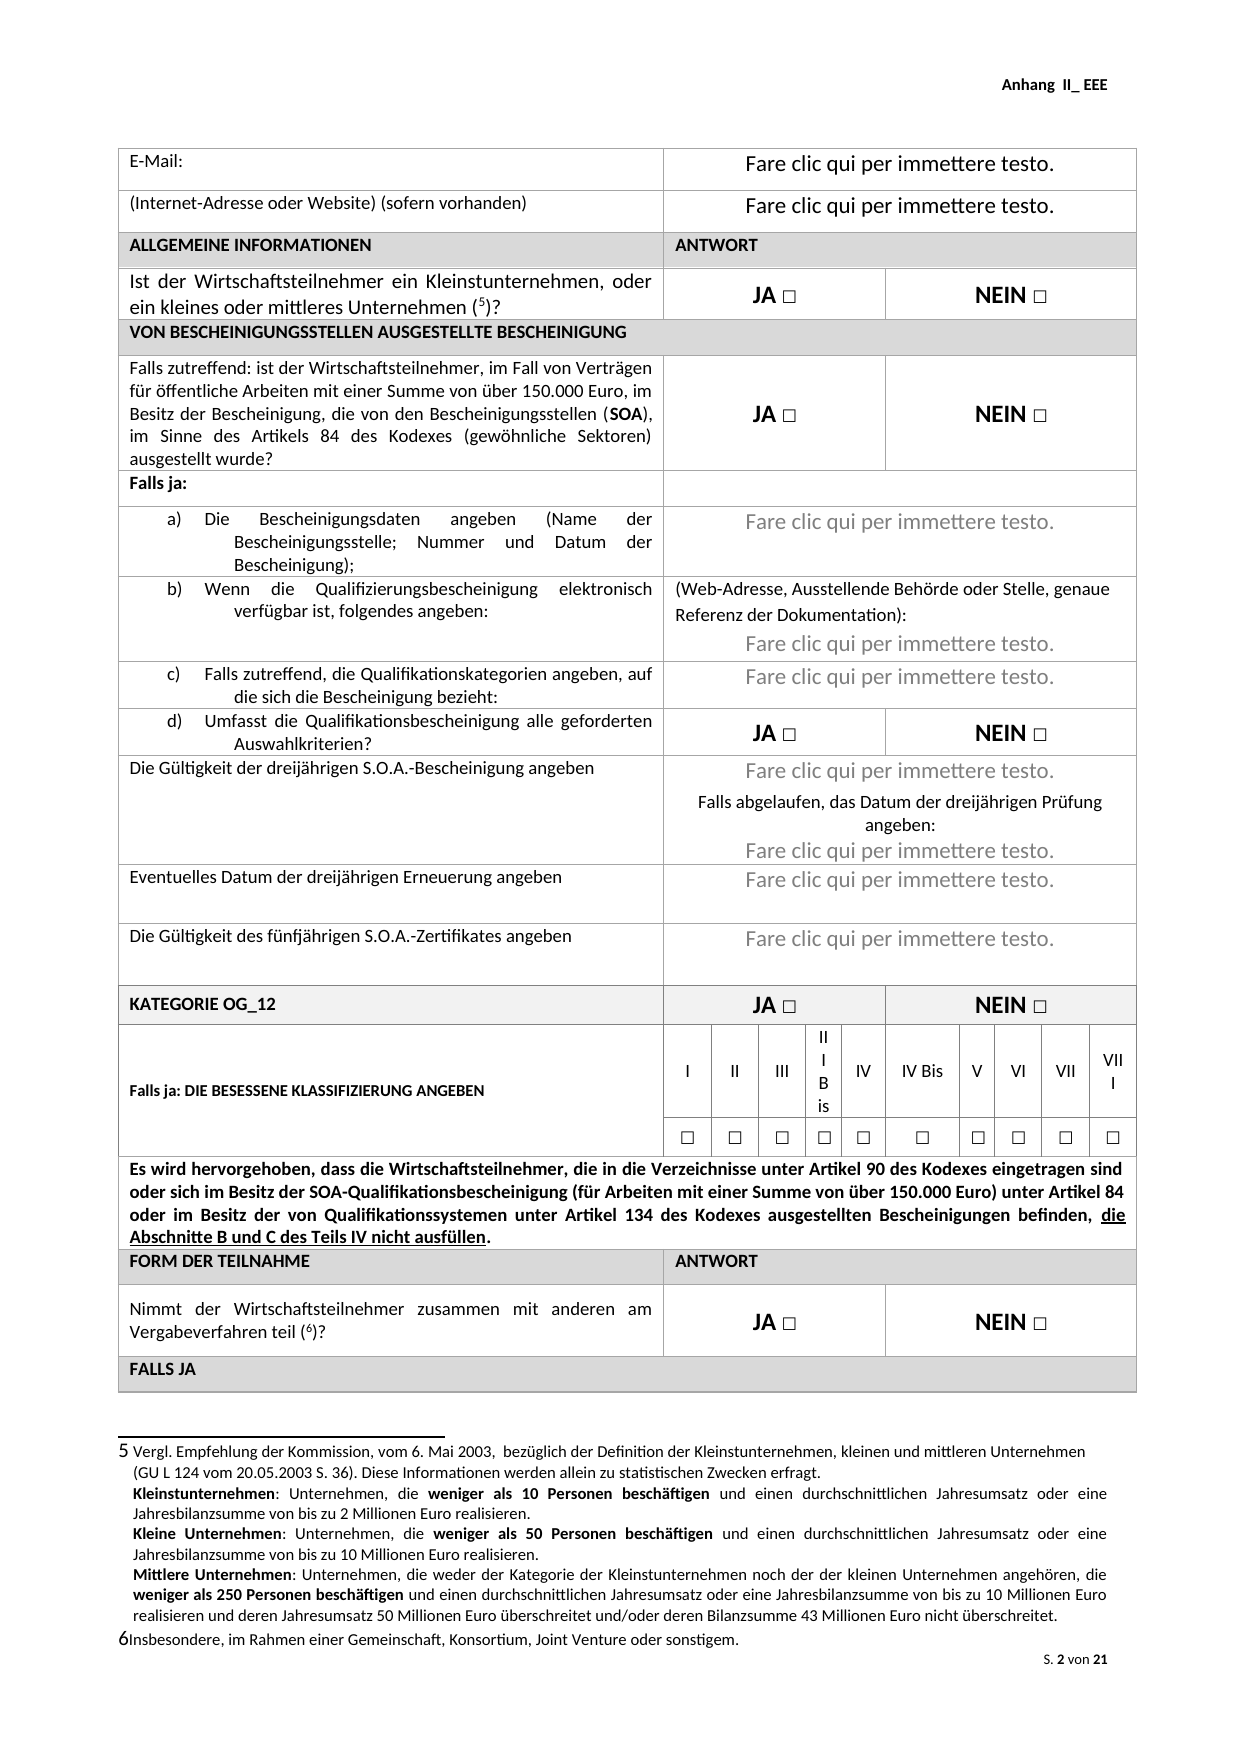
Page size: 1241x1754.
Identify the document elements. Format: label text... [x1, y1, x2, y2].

table_cell JA ☐ [664, 356, 885, 470]
table_cell IV Bis [886, 1025, 959, 1117]
table_cell ☐ [712, 1118, 758, 1156]
table_cell ☐ [842, 1118, 885, 1156]
table_cell I [664, 1025, 711, 1117]
table_cell FORM DER TEILNAHME [119, 1250, 663, 1284]
table_cell V [960, 1025, 994, 1117]
table_cell Fare clic qui per immettere testo. [664, 924, 1136, 985]
table_cell ☐ [806, 1118, 841, 1156]
table_cell ☐ [664, 1118, 711, 1156]
table_cell Falls ja: DIE BESESSENE KLASSIFIZIERUNG ANGEBEN [119, 1025, 663, 1156]
table_cell NEIN ☐ [886, 269, 1136, 319]
table_cell [664, 471, 1136, 506]
table_cell Die Gültigkeit der dreijährigen S.O.A.-Bescheinigung angeben [119, 756, 663, 864]
table_cell Die Bescheinigungsdaten angeben (Name der Bescheinigungsstelle; Nummer und Datum der Bescheinigung); [119, 507, 663, 576]
table_cell IV [842, 1025, 885, 1117]
table_cell Ist der Wirtschaftsteilnehmer ein Kleinstunternehmen, oder ein kleines oder mittleres Unternehmen ()? [119, 269, 663, 319]
table_cell NEIN ☐ [886, 356, 1136, 470]
table_cell Fare clic qui per immettere testo. [664, 662, 1136, 708]
table_cell JA ☐ [664, 269, 885, 319]
table_cell FALLS JA [119, 1357, 1136, 1391]
table_cell VI [995, 1025, 1041, 1117]
table_cell (Internet-Adresse oder Website) (sofern vorhanden) [119, 191, 663, 232]
table_cell Es wird hervorgehoben, dass die Wirtschaftsteilnehmer, die in die Verzeichnisse unter Artikel 90 des Kodexes eingetragen sind oder sich im Besitz der SOA-Qualifikationsbescheinigung (für Arbeiten mit einer Summe von über 150.000 Euro) unter Artikel 84 oder im Besitz der von Qualifikationssystemen unter Artikel 134 des Kodexes ausgestellten Bescheinigungen befinden, die Abschnitte B und C des Teils IV nicht ausfüllen. [119, 1157, 1136, 1249]
table_cell II [712, 1025, 758, 1117]
table_cell Fare clic qui per immettere testo. [664, 191, 1136, 232]
table_cell NEIN ☐ [886, 709, 1136, 755]
table_cell ☐ [995, 1118, 1041, 1156]
table_cell Die Gültigkeit des fünfjährigen S.O.A.-Zertifikates angeben [119, 924, 663, 985]
table_cell III [759, 1025, 805, 1117]
table_cell (Web-Adresse, Ausstellende Behörde oder Stelle, genaue Referenz der Dokumentation): Fare clic qui per immettere testo. [664, 577, 1136, 661]
table_cell Falls ja: [119, 471, 663, 506]
table_cell III Bis [806, 1025, 841, 1117]
table_cell VII [1042, 1025, 1089, 1117]
table_cell Fare clic qui per immettere testo. [664, 865, 1136, 923]
table_cell Fare clic qui per immettere testo. [664, 149, 1136, 190]
table_cell Eventuelles Datum der dreijährigen Erneuerung angeben [119, 865, 663, 923]
table_cell ☐ [1042, 1118, 1089, 1156]
table_cell ☐ [960, 1118, 994, 1156]
table_cell NEIN ☐ [886, 986, 1136, 1024]
table_cell KATEGORIE OG_12 [119, 986, 663, 1024]
table_cell JA ☐ [664, 709, 885, 755]
table_cell VIII [1090, 1025, 1136, 1117]
table_cell ☐ [886, 1118, 959, 1156]
table_cell Falls abgelaufen, das Datum der dreijährigen Prüfung angeben: Fare clic qui per immettere testo. [664, 790, 1136, 864]
table_cell Falls zutreffend, die Qualifikationskategorien angeben, auf die sich die Bescheinigung bezieht: [119, 662, 663, 708]
table_cell ☐ [759, 1118, 805, 1156]
table_cell ALLGEMEINE INFORMATIONEN [119, 233, 663, 267]
table_cell NEIN ☐ [886, 1285, 1136, 1356]
table_cell JA ☐ [664, 986, 885, 1024]
table_cell VON BESCHEINIGUNGSSTELLEN AUSGESTELLTE BESCHEINIGUNG [119, 320, 1136, 355]
table_cell Wenn die Qualifizierungsbescheinigung elektronisch verfügbar ist, folgendes angeben: [119, 577, 663, 661]
table_cell ☐ [1090, 1118, 1136, 1156]
table_cell ANTWORT [664, 1250, 1136, 1284]
table_cell JA ☐ [664, 1285, 885, 1356]
table_cell Falls zutreffend: ist der Wirtschaftsteilnehmer, im Fall von Verträgen für öffentliche Arbeiten mit einer Summe von über 150.000 Euro, im Besitz der Bescheinigung, die von den Bescheinigungsstellen (SOA), im Sinne des Artikels 84 des Kodexes (gewöhnliche Sektoren) ausgestellt wurde? [119, 356, 663, 470]
table_cell ANTWORT [664, 233, 1136, 267]
table_cell Umfasst die Qualifikationsbescheinigung alle geforderten Auswahlkriterien? [119, 709, 663, 755]
table_cell Nimmt der Wirtschaftsteilnehmer zusammen mit anderen am Vergabeverfahren teil ()? [119, 1285, 663, 1356]
table_cell Fare clic qui per immettere testo. [664, 507, 1136, 576]
table_cell Fare clic qui per immettere testo. [664, 756, 1136, 789]
table_cell E-Mail: [119, 149, 663, 190]
